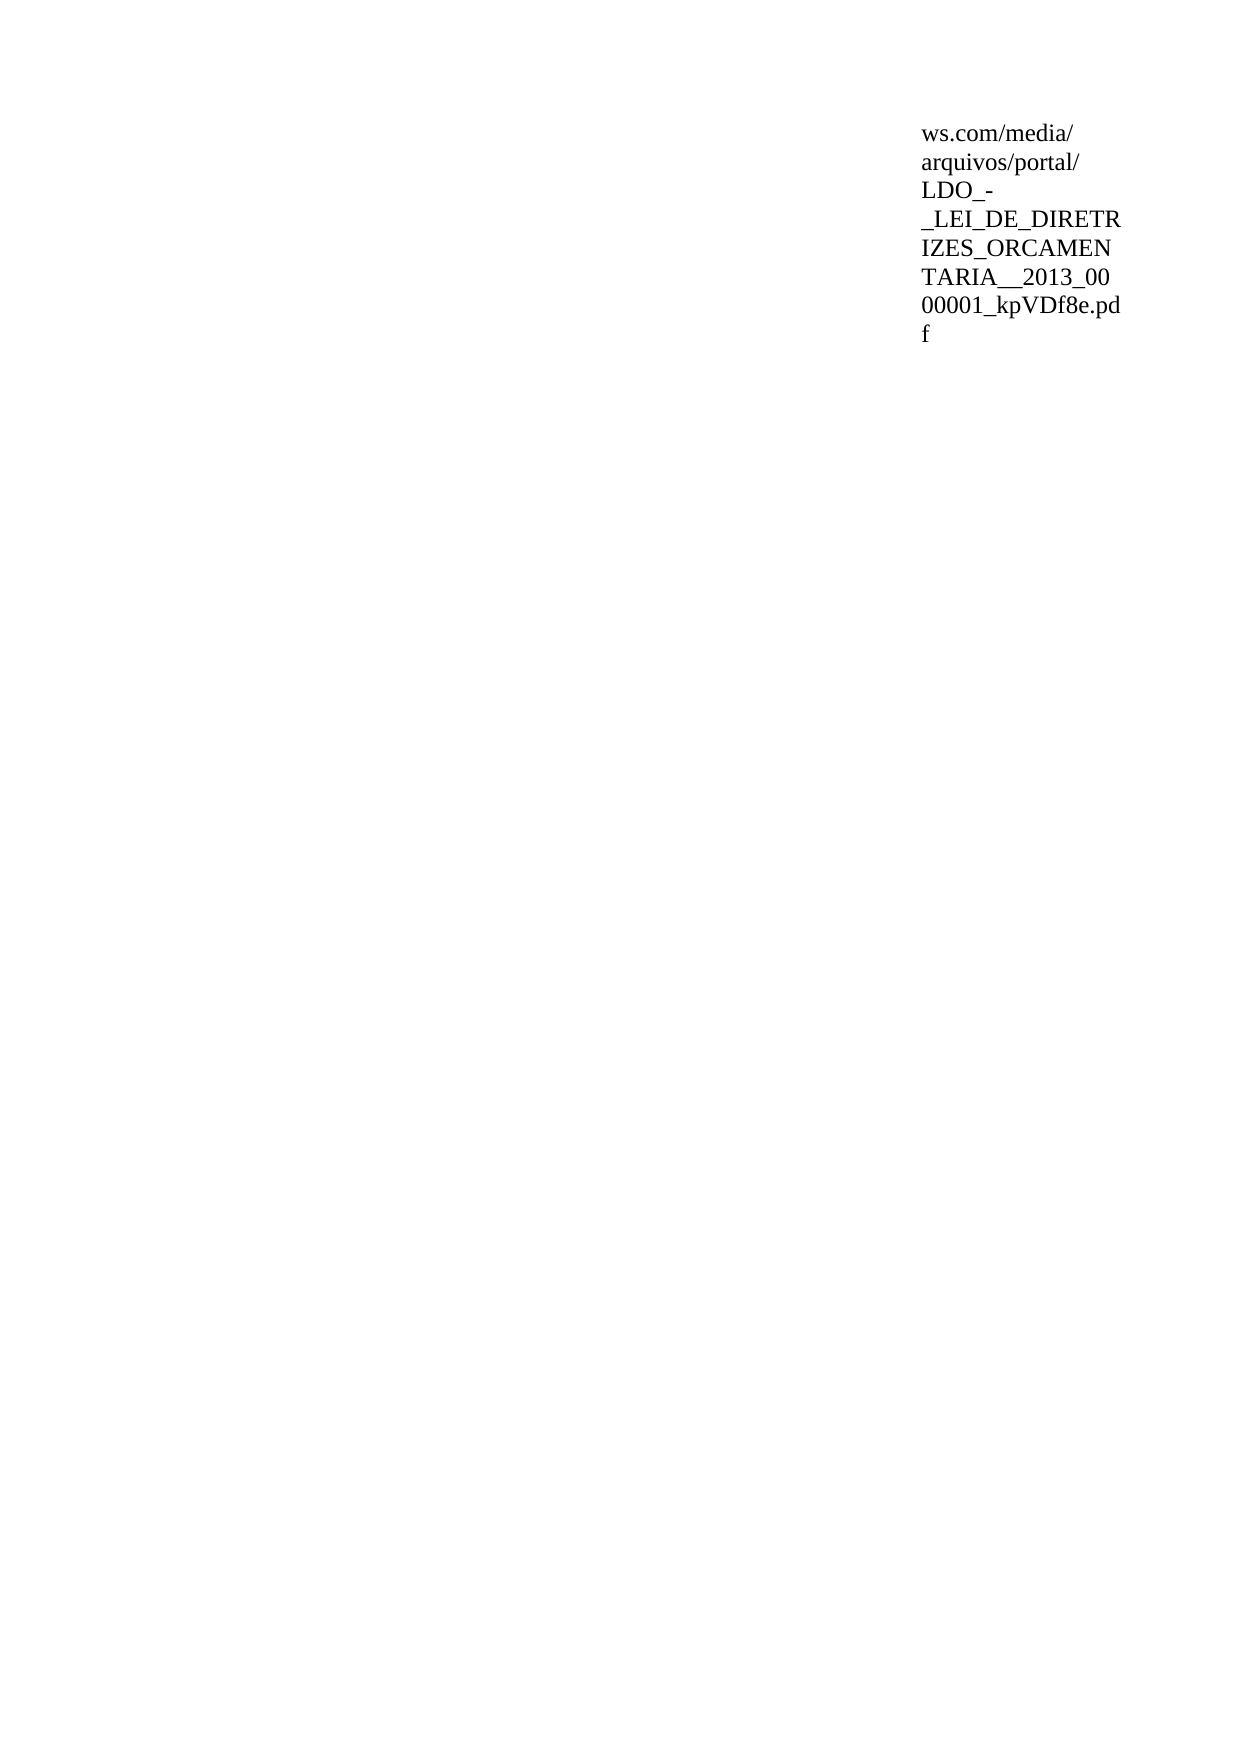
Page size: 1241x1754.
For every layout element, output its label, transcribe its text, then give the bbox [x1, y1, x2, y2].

table_cell [720, 118, 921, 348]
table_cell [319, 118, 519, 348]
table_cell [118, 118, 319, 348]
table_cell [520, 118, 720, 348]
table_cell ws.com/media/arquivos/portal/LDO_-_LEI_DE_DIRETRIZES_ORCAMENTARIA__2013_0000001_kpVDf8e.pdf [921, 118, 1122, 348]
